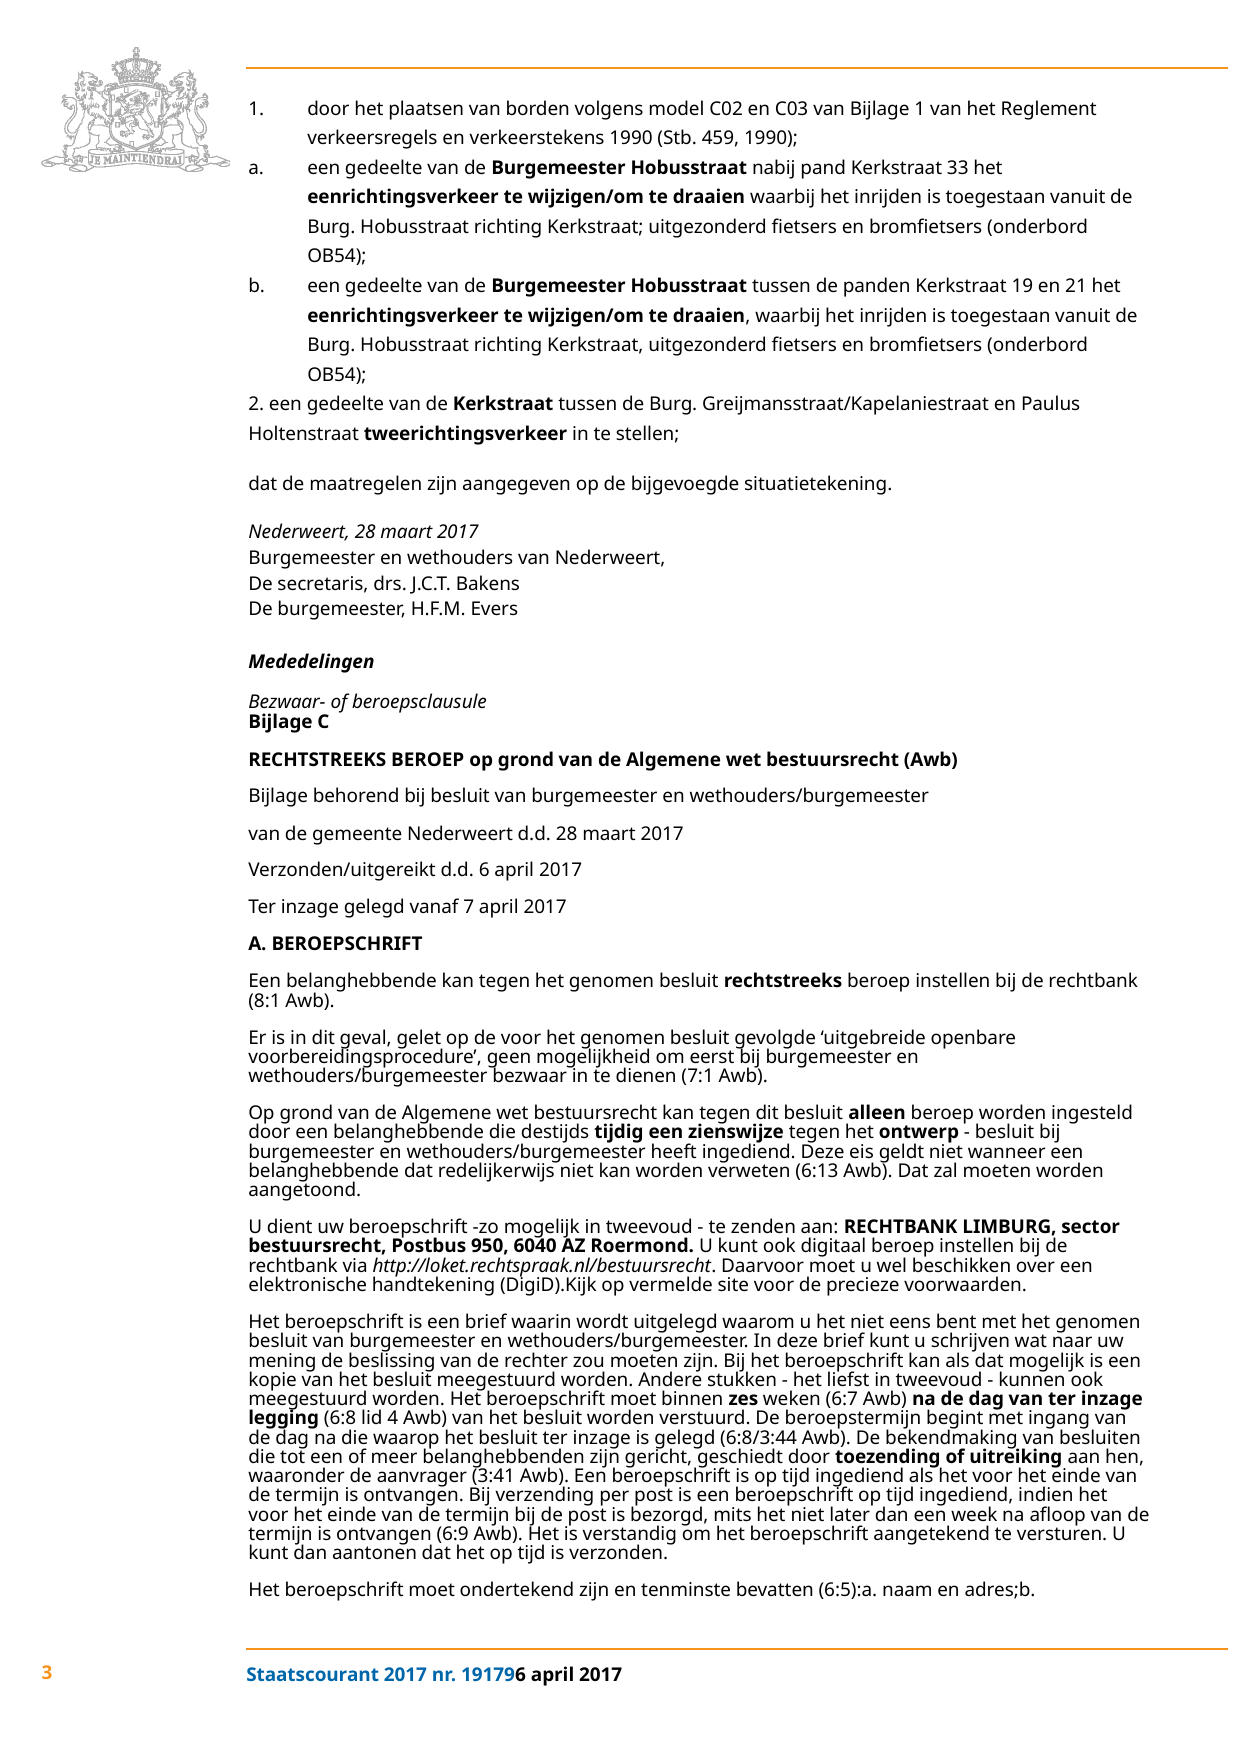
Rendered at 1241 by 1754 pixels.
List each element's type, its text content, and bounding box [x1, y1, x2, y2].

list een gedeelte van de Burgemeester Hobusstraat nabij pand Kerkstraat 33 het eenrichtingsverkeer te wijzigen/om te draaien waarbij het inrijden is toegestaan vanuit de Burg. Hobusstraat richting Kerkstraat; uitgezonderd fietsers en bromfietsers (onderbord OB54); [248, 154, 1152, 268]
list een gedeelte van de Burgemeester Hobusstraat tussen de panden Kerkstraat 19 en 21 het eenrichtingsverkeer te wijzigen/om te draaien, waarbij het inrijden is toegestaan vanuit de Burg. Hobusstraat richting Kerkstraat, uitgezonderd fietsers en bromfietsers (onderbord OB54); [248, 272, 1152, 387]
text U dient uw beroepschrift -zo mogelijk in tweevoud - te zenden aan: RECHTBANK LIMBURG, sector bestuursrecht, Postbus 950, 6040 AZ Roermond. U kunt ook digitaal beroep instellen bij de rechtbank via http://loket.rechtspraak.nl/bestuursrecht. Daarvoor moet u wel beschikken over een elektronische handtekening (DigiD).Kijk op vermelde site voor de precieze voorwaarden. [248, 1218, 1152, 1295]
list verkeersregels en verkeerstekens 1990 (Stb. 459, 1990); [248, 124, 1152, 150]
text Burgemeester en wethouders van Nederweert, [248, 544, 1152, 570]
text 2. een gedeelte van de Kerkstraat tussen de Burg. Greijmansstraat/Kapelaniestraat en Paulus Holtenstraat tweerichtingsverkeer in te stellen; [248, 391, 1152, 446]
text Op grond van de Algemene wet bestuursrecht kan tegen dit besluit alleen beroep worden ingesteld door een belanghebbende die destijds tijdig een zienswijze tegen het ontwerp - besluit bij burgemeester en wethouders/burgemeester heeft ingediend. Deze eis geldt niet wanneer een belanghebbende dat redelijkerwijs niet kan worden verweten (6:13 Awb). Dat zal moeten worden aangetoond. [248, 1104, 1152, 1201]
text Nederweert, 28 maart 2017 [248, 518, 1152, 544]
text van de gemeente Nederweert d.d. 28 maart 2017 [248, 824, 1152, 844]
text Verzonden/uitgereikt d.d. 6 april 2017 [248, 861, 1152, 881]
list door het plaatsen van borden volgens model C02 en C03 van Bijlage 1 van het Reglement [248, 95, 1152, 121]
text Ter inzage gelegd vanaf 7 april 2017 [248, 898, 1152, 918]
text Het beroepschrift moet ondertekend zijn en tenminste bevatten (6:5):a. naam en adres;b. [248, 1581, 1152, 1601]
text RECHTSTREEKS BEROEP op grond van de Algemene wet bestuursrecht (Awb) [248, 751, 1152, 770]
text De burgemeester, H.F.M. Evers [248, 596, 1152, 621]
text A. BEROEPSCHRIFT [248, 935, 1152, 955]
text De secretaris, drs. J.C.T. Bakens [248, 570, 1152, 596]
text Bijlage behorend bij besluit van burgemeester en wethouders/burgemeester [248, 787, 1152, 807]
text Er is in dit geval, gelet op de voor het genomen besluit gevolgde ‘uitgebreide openbare voorbereidingsprocedure’, geen mogelijkheid om eerst bij burgemeester en wethouders/burgemeester bezwaar in te dienen (7:1 Awb). [248, 1029, 1152, 1086]
text Bezwaar- of beroepsclausule [248, 688, 1152, 713]
text dat de maatregelen zijn aangegeven op de bijgevoegde situatietekening. [248, 471, 1152, 496]
text Bijlage C [248, 713, 1152, 733]
text Het beroepschrift is een brief waarin wordt uitgelegd waarom u het niet eens bent met het genomen besluit van burgemeester en wethouders/burgemeester. In deze brief kunt u schrijven wat naar uw mening de beslissing van de rechter zou moeten zijn. Bij het beroepschrift kan als dat mogelijk is een kopie van het besluit meegestuurd worden. Andere stukken - het liefst in tweevoud - kunnen ook meegestuurd worden. Het beroepschrift moet binnen zes weken (6:7 Awb) na de dag van ter inzage legging (6:8 lid 4 Awb) van het besluit worden verstuurd. De beroepstermijn begint met ingang van de dag na die waarop het besluit ter inzage is gelegd (6:8/3:44 Awb). De bekendmaking van besluiten die tot een of meer belanghebbenden zijn gericht, geschiedt door toezending of uitreiking aan hen, waaronder de aanvrager (3:41 Awb). Een beroepschrift is op tijd ingediend als het voor het einde van de termijn is ontvangen. Bij verzending per post is een beroepschrift op tijd ingediend, indien het voor het einde van de termijn bij de post is bezorgd, mits het niet later dan een week na afloop van de termijn is ontvangen (6:9 Awb). Het is verstandig om het beroepschrift aangetekend te versturen. U kunt dan aantonen dat het op tijd is verzonden. [248, 1313, 1152, 1563]
text Een belanghebbende kan tegen het genomen besluit rechtstreeks beroep instellen bij de rechtbank (8:1 Awb). [248, 972, 1152, 1011]
text Mededelingen [248, 648, 1152, 674]
picture [41, 47, 231, 172]
